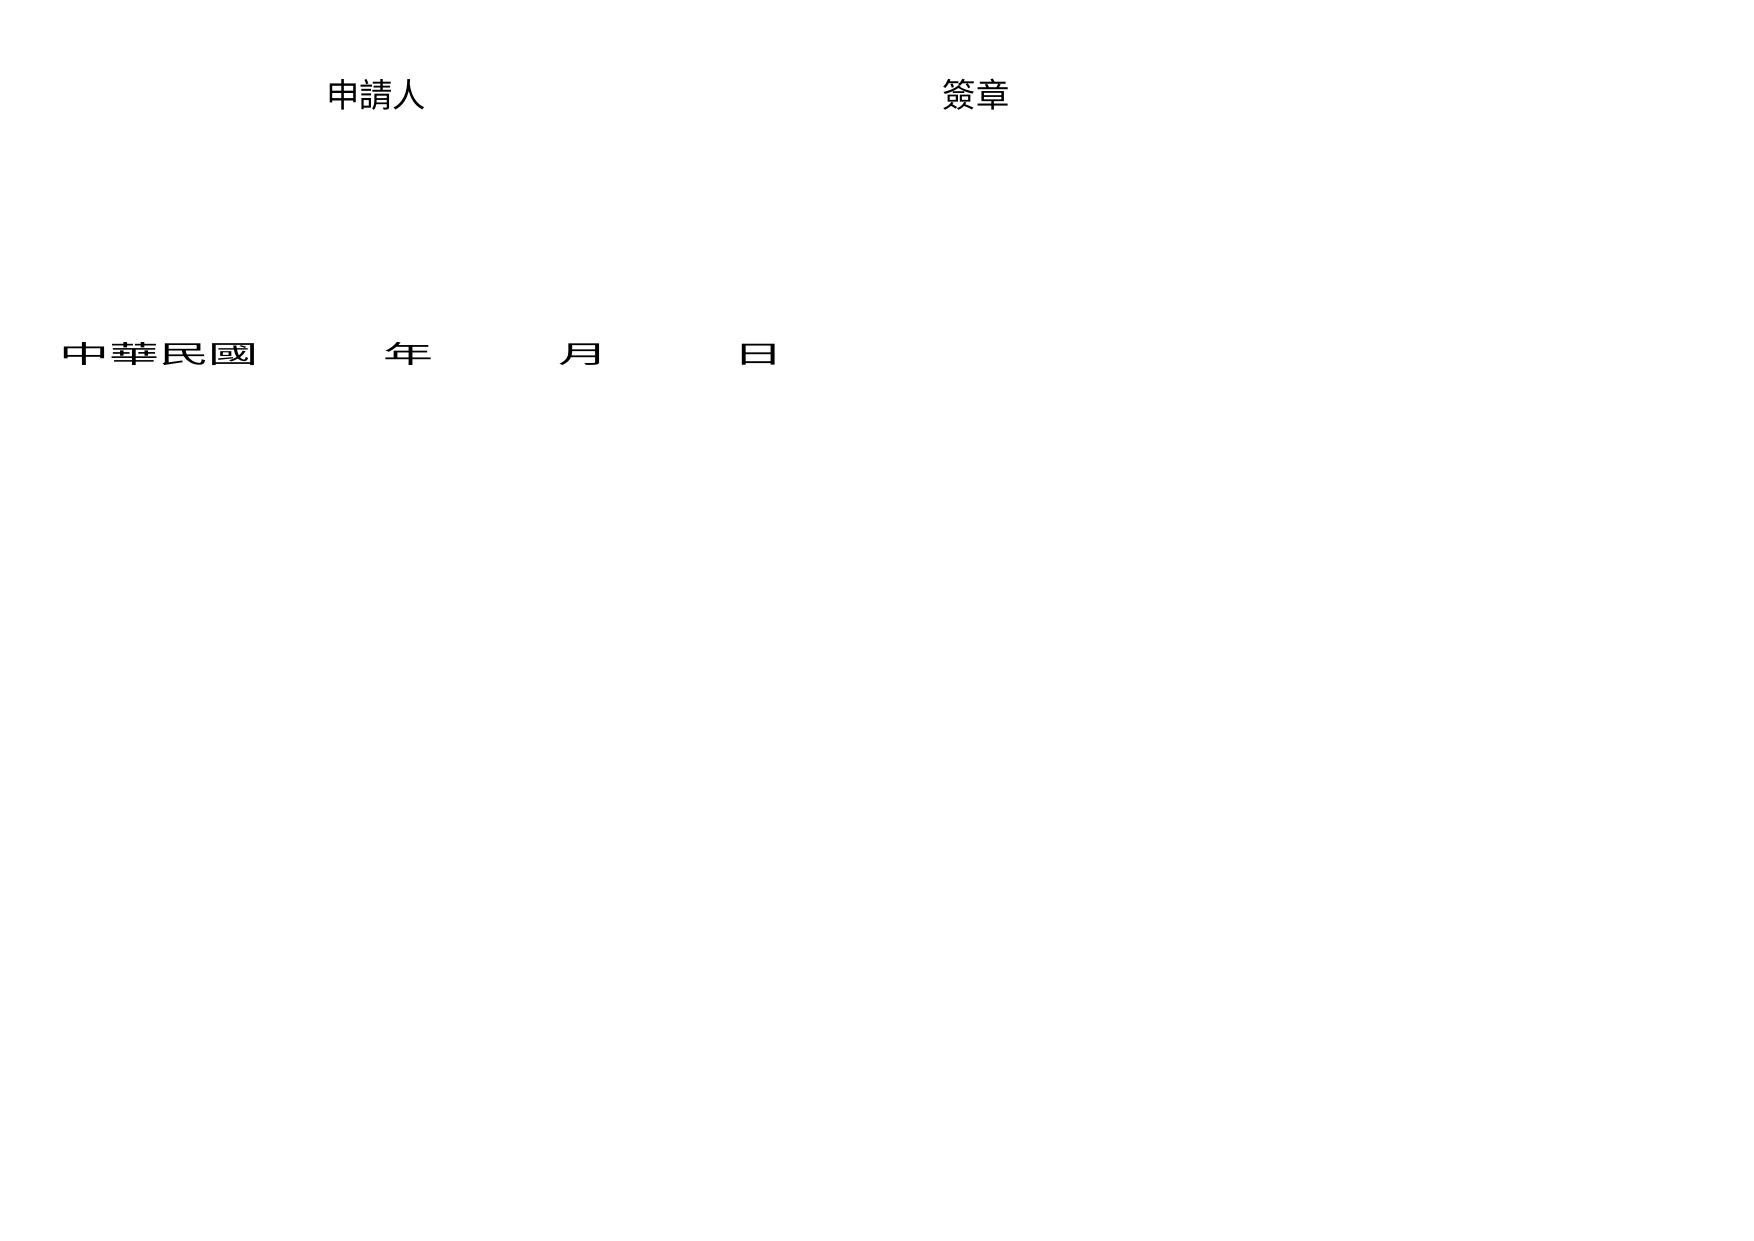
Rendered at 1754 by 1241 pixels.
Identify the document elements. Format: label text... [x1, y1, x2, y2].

text 申請人 簽章 [59, 89, 1695, 112]
text 中華民國 年 月 日 [59, 326, 1695, 372]
